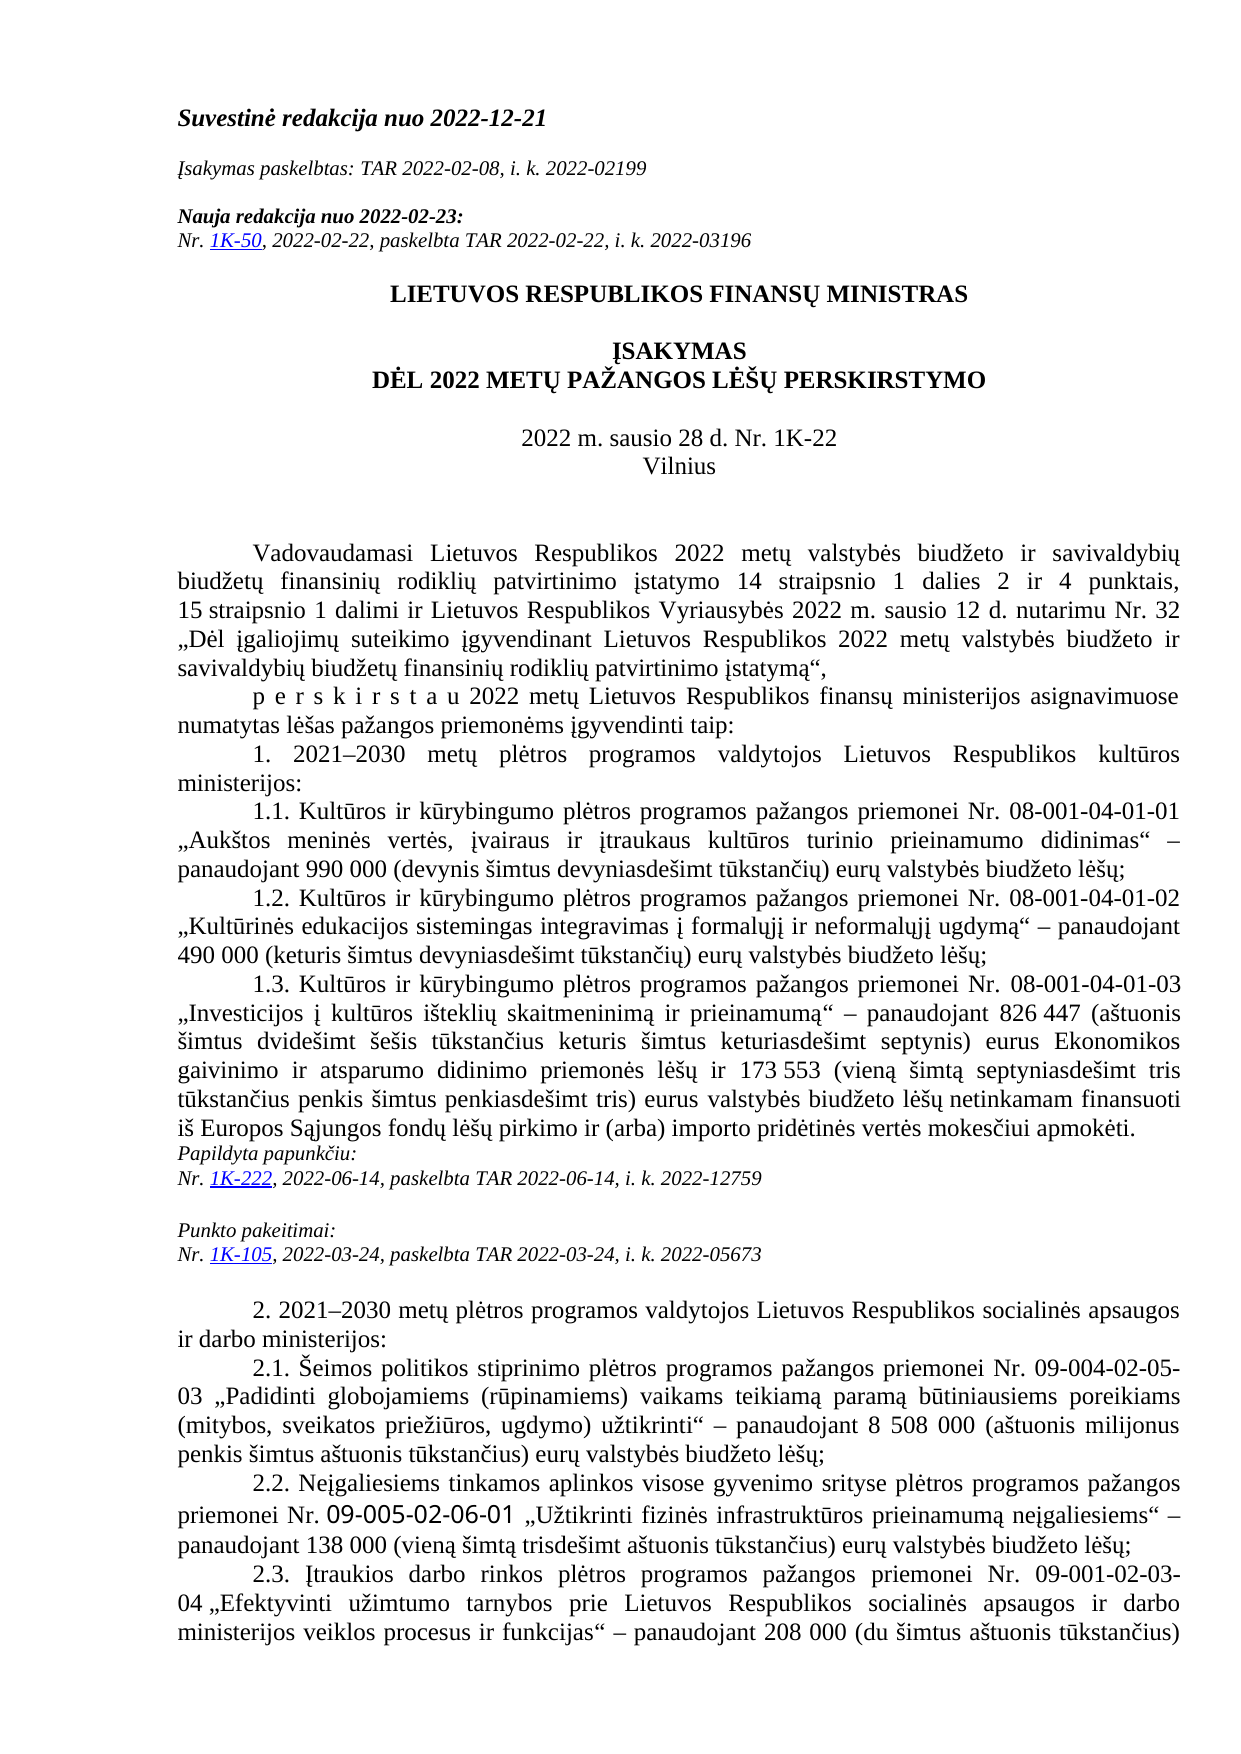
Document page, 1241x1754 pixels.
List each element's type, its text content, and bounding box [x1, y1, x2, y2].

text Įsakymas paskelbtas: TAR 2022-02-08, i. k. 2022-02199 [177, 156, 1181, 180]
text LIETUVOS RESPUBLIKOS FINANSŲ MINISTRAS [177, 279, 1181, 308]
text p e r s k i r s t a u 2022 metų Lietuvos Respublikos finansų ministerijos asignavimuose numatytas lėšas pažangos priemonėms įgyvendinti taip: [177, 681, 1181, 739]
text 1. 2021–2030 metų plėtros programos valdytojos Lietuvos Respublikos kultūros ministerijos: [177, 739, 1181, 796]
text 1.1. Kultūros ir kūrybingumo plėtros programos pažangos priemonei Nr. 08-001-04-01-01 „Aukštos meninės vertės, įvairaus ir įtraukaus kultūros turinio prieinamumo didinimas“ – panaudojant 990 000 (devynis šimtus devyniasdešimt tūkstančių) eurų valstybės biudžeto lėšų; [177, 796, 1181, 883]
text 1.2. Kultūros ir kūrybingumo plėtros programos pažangos priemonei Nr. 08-001-04-01-02 „Kultūrinės edukacijos sistemingas integravimas į formalųjį ir neformalųjį ugdymą“ – panaudojant 490 000 (keturis šimtus devyniasdešimt tūkstančių) eurų valstybės biudžeto lėšų; [177, 883, 1181, 969]
text Suvestinė redakcija nuo 2022-12-21 [177, 103, 1181, 132]
text Nr. 1K-105, 2022-03-24, paskelbta TAR 2022-03-24, i. k. 2022-05673 [177, 1242, 1181, 1266]
text 1.3. Kultūros ir kūrybingumo plėtros programos pažangos priemonei Nr. 08-001-04-01-03 „Investicijos į kultūros išteklių skaitmeninimą ir prieinamumą“ – panaudojant 826 447 (aštuonis šimtus dvidešimt šešis tūkstančius keturis šimtus keturiasdešimt septynis) eurus Ekonomikos gaivinimo ir atsparumo didinimo priemonės lėšų ir 173 553 (vieną šimtą septyniasdešimt tris tūkstančius penkis šimtus penkiasdešimt tris) eurus valstybės biudžeto lėšų netinkamam finansuoti iš Europos Sąjungos fondų lėšų pirkimo ir (arba) importo pridėtinės vertės mokesčiui apmokėti. [177, 969, 1181, 1141]
text 2022 m. sausio 28 d. Nr. 1K-22 [177, 423, 1181, 451]
text 2.1. Šeimos politikos stiprinimo plėtros programos pažangos priemonei Nr. 09-004-02-05-03 „Padidinti globojamiems (rūpinamiems) vaikams teikiamą paramą būtiniausiems poreikiams (mitybos, sveikatos priežiūros, ugdymo) užtikrinti“ – panaudojant 8 508 000 (aštuonis milijonus penkis šimtus aštuonis tūkstančius) eurų valstybės biudžeto lėšų; [177, 1353, 1181, 1468]
text Nauja redakcija nuo 2022-02-23: [177, 204, 1181, 228]
text ĮSAKYMAS [177, 336, 1181, 365]
text Nr. 1K-222, 2022-06-14, paskelbta TAR 2022-06-14, i. k. 2022-12759 [177, 1165, 1181, 1189]
text 2. 2021–2030 metų plėtros programos valdytojos Lietuvos Respublikos socialinės apsaugos ir darbo ministerijos: [177, 1295, 1181, 1353]
text 2.3. Įtraukios darbo rinkos plėtros programos pažangos priemonei Nr. 09-001-02-03-04 „Efektyvinti užimtumo tarnybos prie Lietuvos Respublikos socialinės apsaugos ir darbo ministerijos veiklos procesus ir funkcijas“ – panaudojant 208 000 (du šimtus aštuonis tūkstančius) [177, 1559, 1181, 1645]
text Papildyta papunkčiu: [177, 1141, 1181, 1165]
text 2.2. Neįgaliesiems tinkamos aplinkos visose gyvenimo srityse plėtros programos pažangos priemonei Nr. 09-005-02-06-01 „Užtikrinti fizinės infrastruktūros prieinamumą neįgaliesiems“ – panaudojant 138 000 (vieną šimtą trisdešimt aštuonis tūkstančius) eurų valstybės biudžeto lėšų; [177, 1468, 1181, 1559]
text Punkto pakeitimai: [177, 1218, 1181, 1242]
text Nr. 1K-50, 2022-02-22, paskelbta TAR 2022-02-22, i. k. 2022-03196 [177, 228, 1181, 252]
text Vadovaudamasi Lietuvos Respublikos 2022 metų valstybės biudžeto ir savivaldybių biudžetų finansinių rodiklių patvirtinimo įstatymo 14 straipsnio 1 dalies 2 ir 4 punktais, 15 straipsnio 1 dalimi ir Lietuvos Respublikos Vyriausybės 2022 m. sausio 12 d. nutarimu Nr. 32 „Dėl įgaliojimų suteikimo įgyvendinant Lietuvos Respublikos 2022 metų valstybės biudžeto ir savivaldybių biudžetų finansinių rodiklių patvirtinimo įstatymą“, [177, 538, 1181, 681]
text DĖL 2022 METŲ PAŽANGOS LĖŠŲ PERSKIRSTYMO [177, 365, 1181, 394]
text Vilnius [177, 451, 1181, 480]
